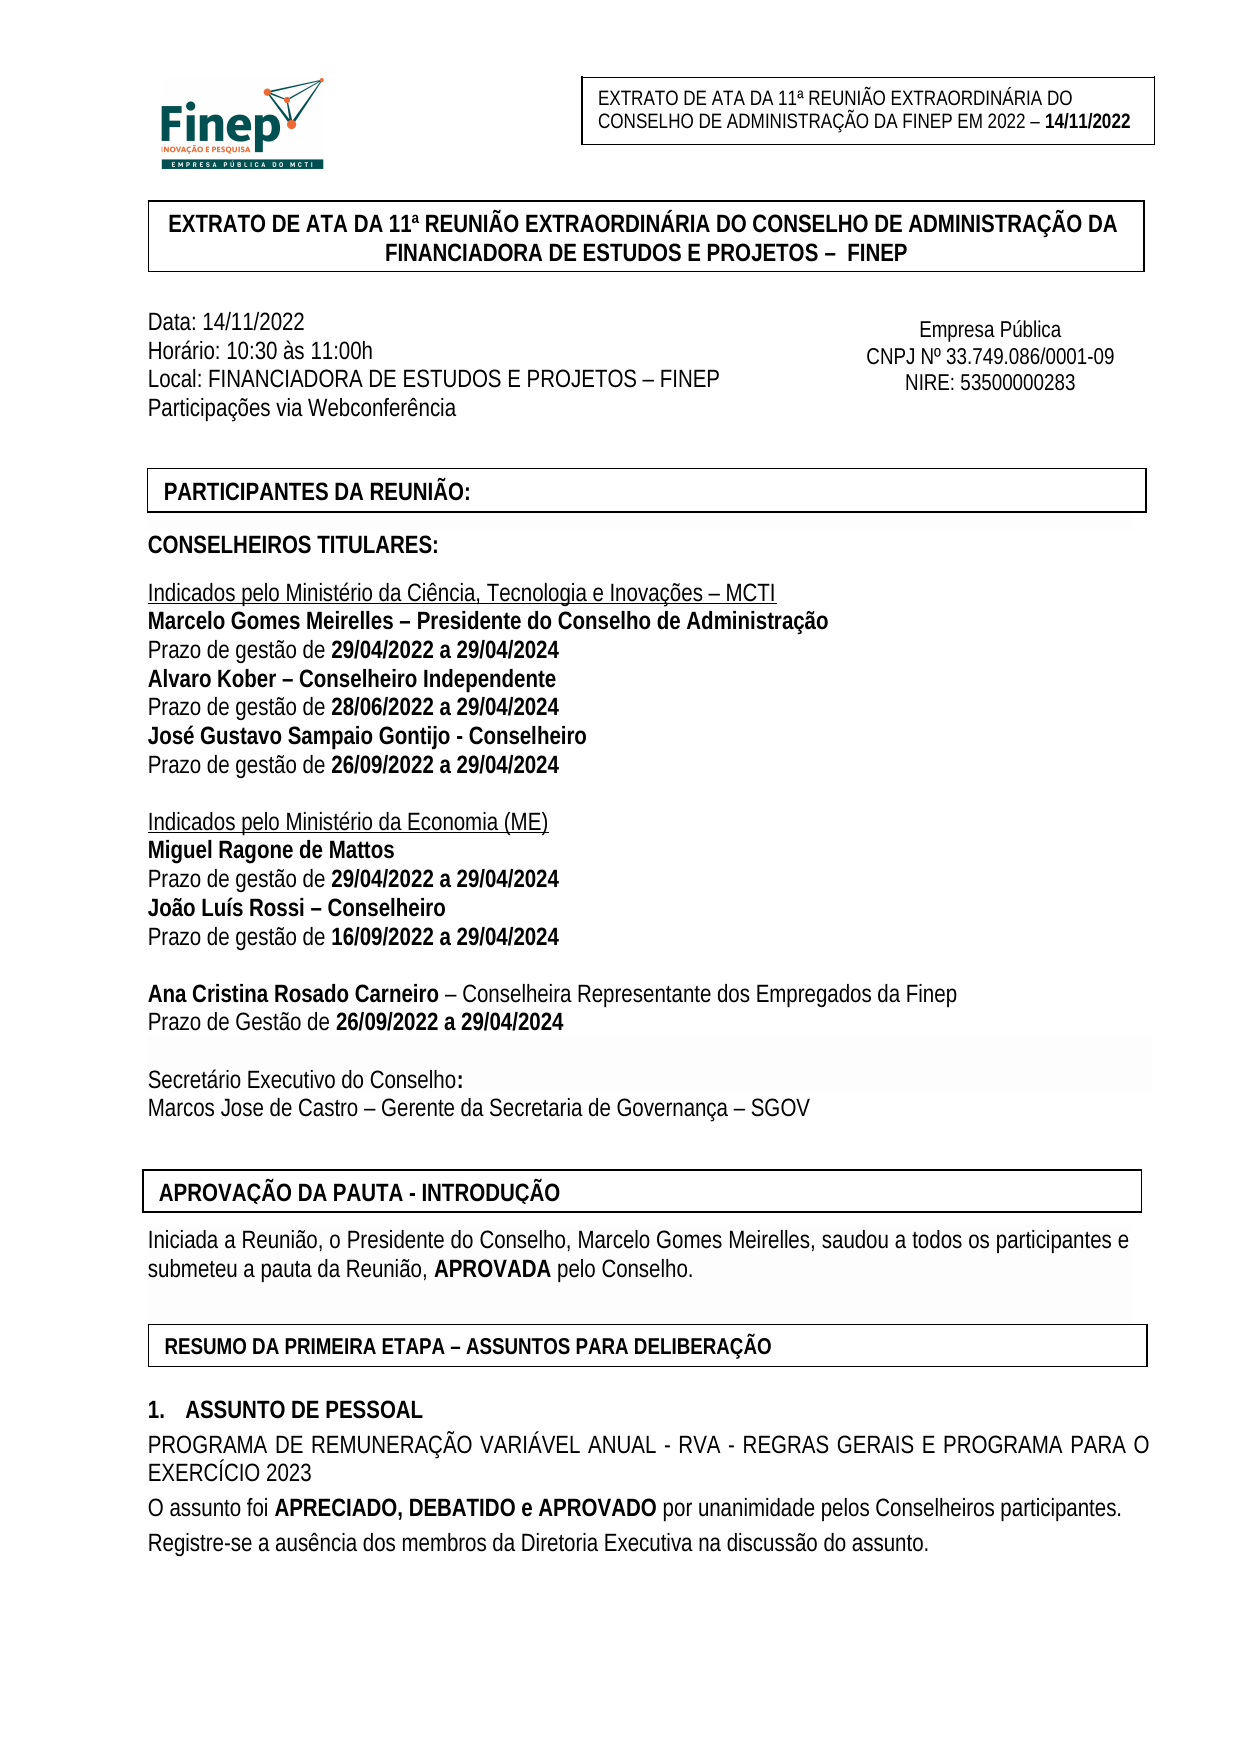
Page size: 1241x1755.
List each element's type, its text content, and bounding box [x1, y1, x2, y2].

text FINANCIADORA DE ESTUDOS E PROJETOS – FINEP [164, 238, 1128, 263]
text Prazo de gestão de 29/04/2022 a 29/04/2024 [148, 864, 1152, 893]
text CNPJ Nº 33.749.086/0001-09 [854, 343, 1126, 369]
text CONSELHEIROS TITULARES: [148, 530, 1152, 558]
text Ana Cristina Rosado Carneiro – Conselheira Representante dos Empregados da Finep [148, 979, 1152, 1007]
text PARTICIPANTES DA REUNIÃO: [163, 477, 1130, 504]
text Prazo de gestão de 29/04/2022 a 29/04/2024 [148, 635, 1152, 664]
text Local: FINANCIADORA DE ESTUDOS E PROJETOS – FINEP [148, 364, 839, 393]
text Marcelo Gomes Meirelles – Presidente do Conselho de Administração [148, 606, 1152, 635]
text Registre-se a ausência dos membros da Diretoria Executiva na discussão do assunto. [148, 1528, 1152, 1557]
text [1141, 336, 1206, 364]
text José Gustavo Sampaio Gontijo - Conselheiro [148, 721, 1152, 749]
text [1141, 364, 1206, 393]
text Empresa Pública [854, 316, 1126, 343]
text Miguel Ragone de Mattos [148, 836, 1152, 864]
text Data: 14/11/2022 [148, 307, 1152, 415]
text EXTRATO DE ATA DA 11ª REUNIÃO EXTRAORDINÁRIA DO CONSELHO DE ADMINISTRAÇÃO DA [164, 209, 1128, 238]
text Participações via Webconferência [148, 393, 1206, 422]
text Marcos Jose de Castro – Gerente da Secretaria de Governança – SGOV [148, 1093, 1162, 1122]
text Horário: 10:30 às 11:00h [148, 336, 839, 364]
list ASSUNTO DE PESSOAL [148, 1395, 1152, 1423]
text O assunto foi APRECIADO, DEBATIDO e APROVADO por unanimidade pelos Conselheiros participantes. [148, 1493, 1152, 1522]
text Indicados pelo Ministério da Ciência, Tecnologia e Inovações – MCTI [148, 578, 1152, 606]
text Prazo de gestão de 26/09/2022 a 29/04/2024 [148, 749, 1152, 778]
text Iniciada a Reunião, o Presidente do Conselho, Marcelo Gomes Meirelles, saudou a todos os participantes e submeteu a pauta da Reunião, APROVADA pelo Conselho. [148, 1225, 1132, 1283]
text João Luís Rossi – Conselheiro [148, 893, 1152, 921]
text PROGRAMA DE REMUNERAÇÃO VARIÁVEL ANUAL - RVA - REGRAS GERAIS E PROGRAMA PARA O EXERCÍCIO 2023 [148, 1430, 1152, 1487]
text Prazo de gestão de 16/09/2022 a 29/04/2024 [148, 921, 1152, 950]
text Prazo de Gestão de 26/09/2022 a 29/04/2024 [148, 1007, 1152, 1036]
text Alvaro Kober – Conselheiro Independente [148, 664, 1152, 692]
text Prazo de gestão de 28/06/2022 a 29/04/2024 [148, 692, 1152, 721]
text APROVAÇÃO DA PAUTA - INTRODUÇÃO [159, 1178, 1126, 1204]
text Indicados pelo Ministério da Economia (ME) [148, 807, 1162, 836]
text NIRE: 53500000283 [854, 369, 1126, 395]
text Secretário Executivo do Conselho: [148, 1065, 1152, 1093]
text RESUMO DA PRIMEIRA ETAPA – ASSUNTOS PARA DELIBERAÇÃO [164, 1333, 1131, 1358]
